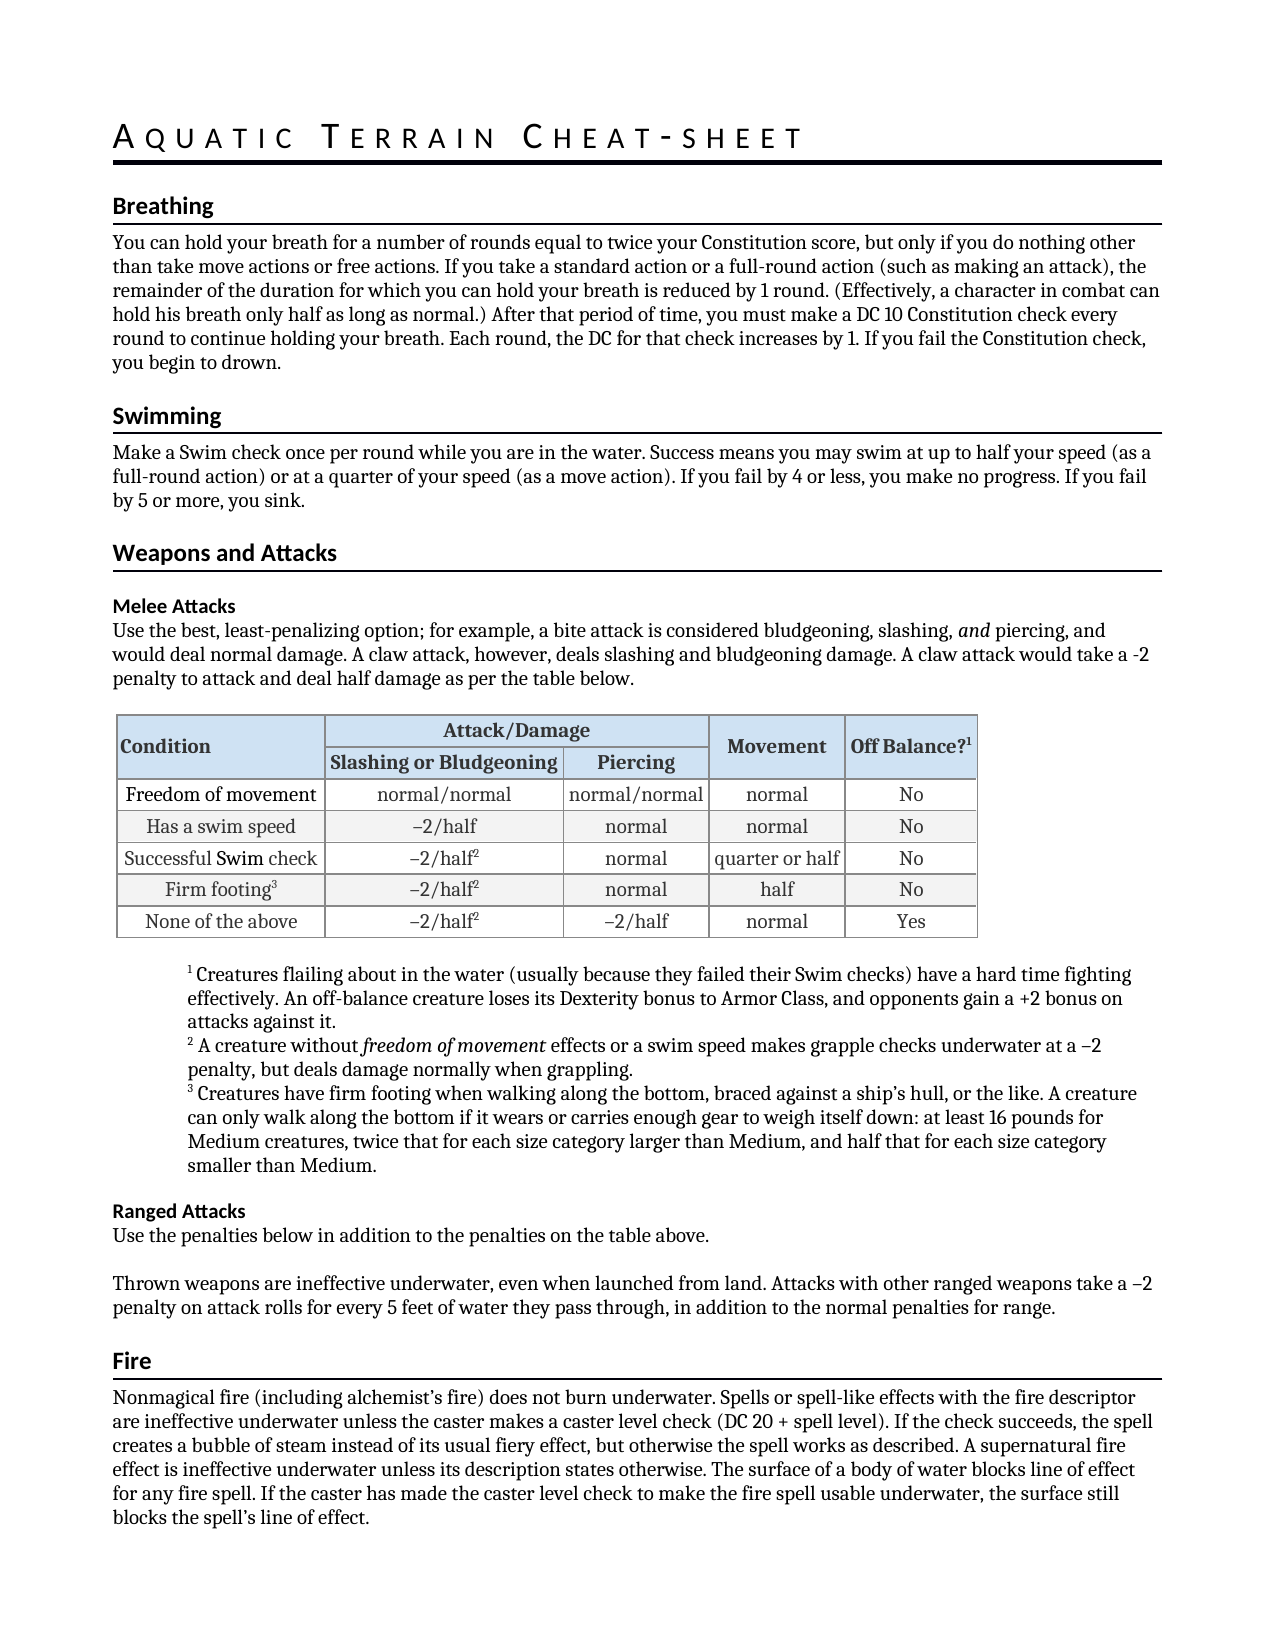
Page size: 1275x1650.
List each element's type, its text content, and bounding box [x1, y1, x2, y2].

subtitle Aquatic Terrain Cheat-sheet [112, 112, 1162, 165]
subtitle Ranged Attacks [112, 1199, 1162, 1224]
table_cell –2/half2 [326, 907, 563, 937]
table_cell Freedom of movement [118, 780, 324, 810]
text Use the penalties below in addition to the penalties on the table above. [112, 1224, 1162, 1248]
table_cell normal [564, 843, 708, 873]
table_header Off Balance?1 [846, 716, 977, 778]
table_cell Firm footing3 [118, 875, 324, 905]
subtitle Weapons and Attacks [112, 538, 1162, 572]
table_cell –2/half2 [326, 875, 563, 905]
table_cell None of the above [118, 907, 324, 937]
table_cell Slashing or Bludgeoning [326, 748, 563, 778]
subtitle Swimming [112, 400, 1162, 434]
table_cell Piercing [564, 748, 708, 778]
table_cell normal [710, 811, 844, 841]
table_cell normal [710, 780, 844, 810]
text Thrown weapons are ineffective underwater, even when launched from land. Attacks with other ranged weapons take a –2 penalty on attack rolls for every 5 feet of water they pass through, in addition to the normal penalties for range. [112, 1272, 1162, 1320]
table_header Condition [118, 716, 324, 778]
table_cell quarter or half [710, 843, 844, 873]
table_cell half [710, 875, 844, 905]
table_cell No [846, 810, 977, 841]
table_cell normal/normal [326, 780, 563, 810]
table_cell normal [564, 811, 708, 841]
table_cell normal [710, 907, 844, 937]
table_cell –2/half [564, 907, 708, 937]
subtitle Fire [112, 1345, 1162, 1380]
table_cell Successful Swim check [118, 843, 324, 873]
text You can hold your breath for a number of rounds equal to twice your Constitution score, but only if you do nothing other than take move actions or free actions. If you take a standard action or a full-round action (such as making an attack), the remainder of the duration for which you can hold your breath is reduced by 1 round. (Effectively, a character in combat can hold his breath only half as long as normal.) After that period of time, you must make a DC 10 Constitution check every round to continue holding your breath. Each round, the DC for that check increases by 1. If you fail the Constitution check, you begin to drown. [112, 231, 1162, 375]
subtitle Melee Attacks [112, 593, 1162, 618]
table_header Movement [710, 716, 844, 778]
table_cell No [846, 841, 977, 873]
table_cell Has a swim speed [118, 811, 324, 841]
table_cell –2/half2 [326, 843, 563, 873]
table_cell No [846, 873, 977, 905]
table_cell normal [564, 875, 708, 905]
text Use the best, least-penalizing option; for example, a bite attack is considered bludgeoning, slashing, and piercing, and would deal normal damage. A claw attack, however, deals slashing and bludgeoning damage. A claw attack would take a -2 penalty to attack and deal half damage as per the table below. [112, 618, 1162, 690]
table_cell normal/normal [564, 780, 708, 810]
text Nonmagical fire (including alchemist’s fire) does not burn underwater. Spells or spell-like effects with the fire descriptor are ineffective underwater unless the caster makes a caster level check (DC 20 + spell level). If the check succeeds, the spell creates a bubble of steam instead of its usual fiery effect, but otherwise the spell works as described. A supernatural fire effect is ineffective underwater unless its description states otherwise. The surface of a body of water blocks line of effect for any fire spell. If the caster has made the caster level check to make the fire spell usable underwater, the surface still blocks the spell’s line of effect. [112, 1386, 1162, 1530]
table_cell –2/half [326, 811, 563, 841]
text Make a Swim check once per round while you are in the water. Success means you may swim at up to half your speed (as a full-round action) or at a quarter of your speed (as a move action). If you fail by 4 or less, you make no progress. If you fail by 5 or more, you sink. [112, 441, 1162, 513]
table_cell Yes [846, 905, 977, 937]
text 1 Creatures flailing about in the water (usually because they failed their Swim checks) have a hard time fighting effectively. An off-balance creature loses its Dexterity bonus to Armor Class, and opponents gain a +2 bonus on attacks against it. 2 A creature without freedom of movement effects or a swim speed makes grapple checks underwater at a –2 penalty, but deals damage normally when grappling. 3 Creatures have firm footing when walking along the bottom, braced against a ship’s hull, or the like. A creature can only walk along the bottom if it wears or carries enough gear to weigh itself down: at least 16 pounds for Medium creatures, twice that for each size category larger than Medium, and half that for each size category smaller than Medium. [187, 962, 1162, 1178]
subtitle Breathing [112, 190, 1162, 225]
table_header Attack/Damage [326, 716, 708, 746]
table_cell No [846, 778, 977, 810]
